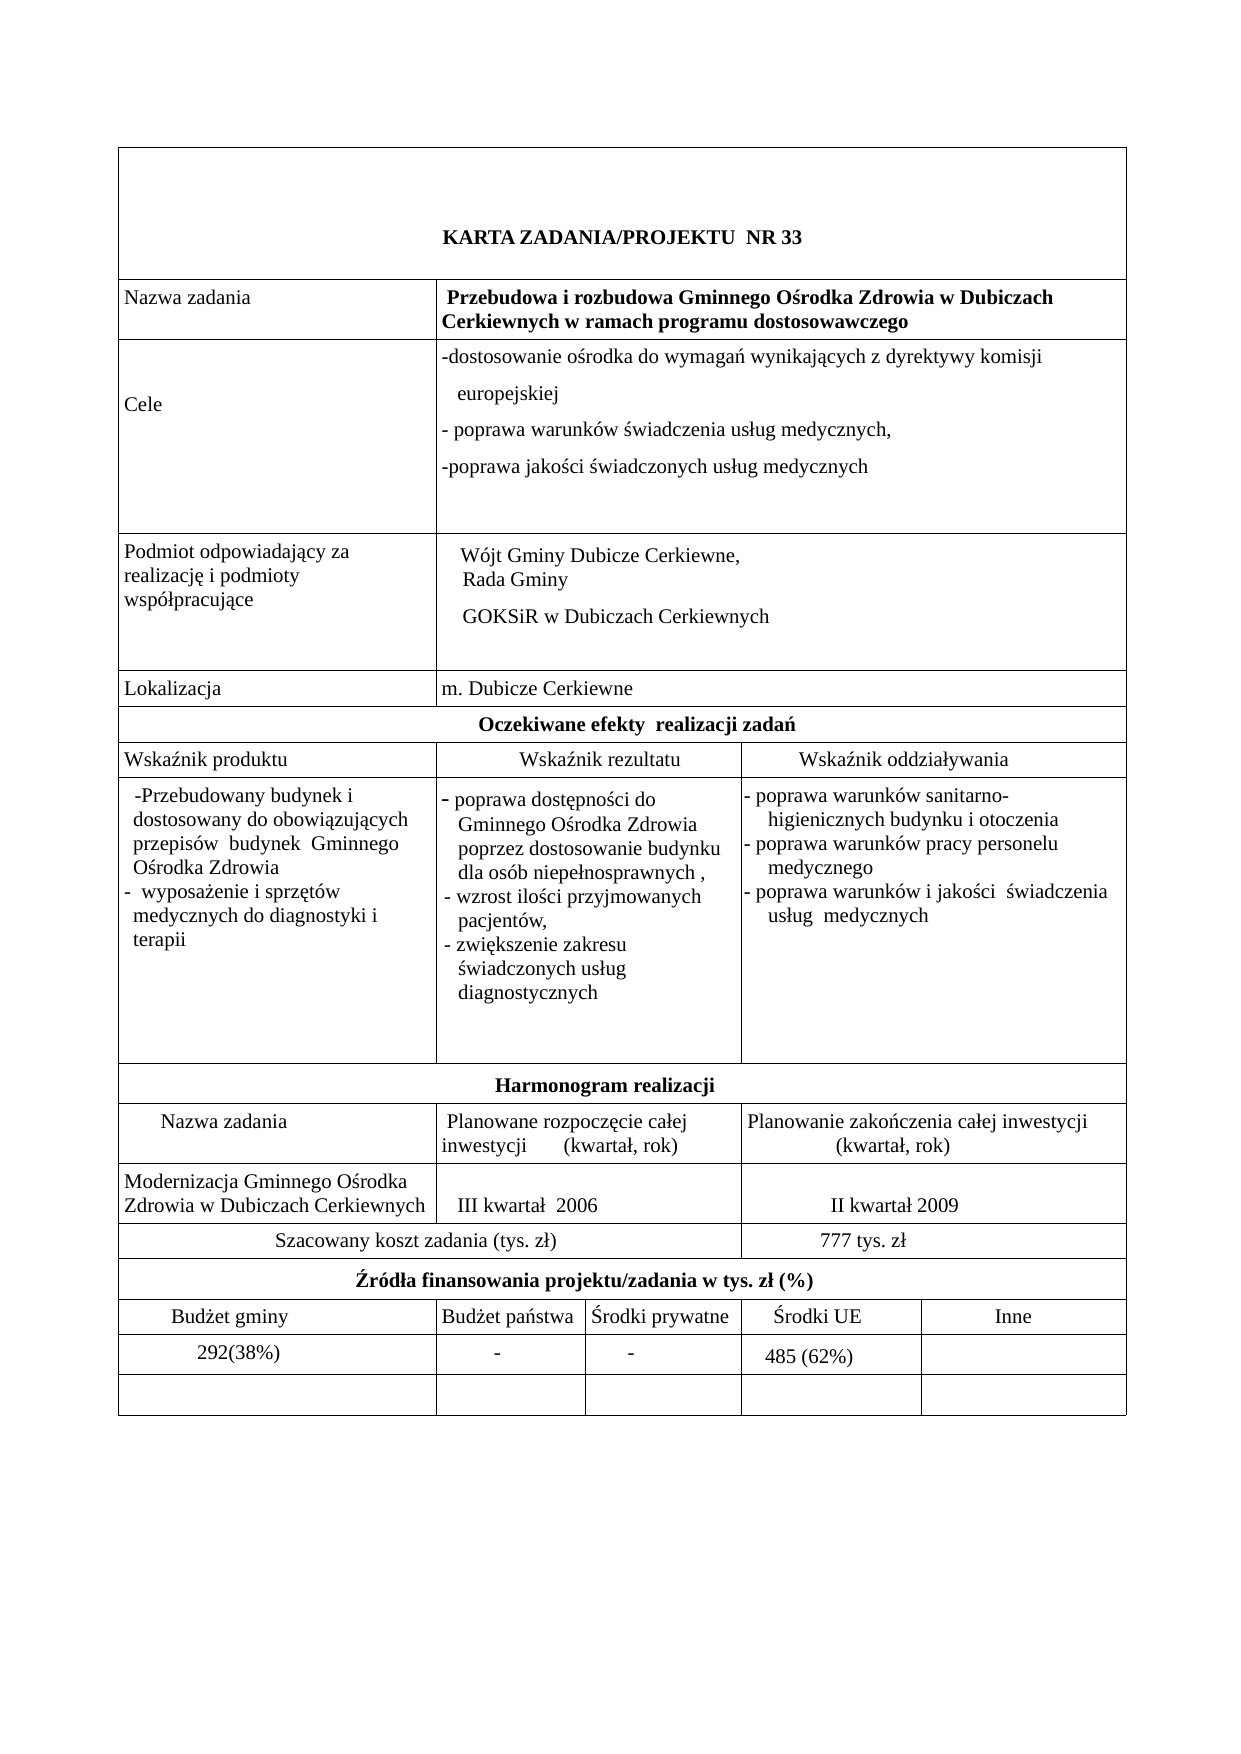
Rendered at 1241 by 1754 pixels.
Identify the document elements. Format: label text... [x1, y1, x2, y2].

table_cell - [437, 1335, 585, 1374]
table_cell Budżet gminy [119, 1300, 436, 1334]
table_cell Podmiot odpowiadający za realizację i podmioty współpracujące [119, 534, 436, 670]
table_cell [922, 1335, 1126, 1374]
table_cell [437, 1375, 585, 1415]
table_cell [742, 1375, 921, 1415]
table_cell -dostosowanie ośrodka do wymagań wynikających z dyrektywy komisji europejskiej - poprawa warunków świadczenia usług medycznych, -poprawa jakości świadczonych usług medycznych [437, 340, 1126, 533]
table_cell Inne [922, 1300, 1126, 1334]
table_cell Budżet państwa [437, 1300, 585, 1334]
table_cell 292(38%) [119, 1335, 436, 1374]
table_cell Planowane rozpoczęcie całej inwestycji (kwartał, rok) [437, 1104, 741, 1163]
table_cell - [586, 1335, 741, 1374]
table_cell Wójt Gminy Dubicze Cerkiewne, Rada Gminy GOKSiR w Dubiczach Cerkiewnych [437, 534, 1126, 670]
table_cell Szacowany koszt zadania (tys. zł) [119, 1224, 741, 1258]
table_cell Modernizacja Gminnego Ośrodka Zdrowia w Dubiczach Cerkiewnych [119, 1164, 436, 1222]
table_cell Środki UE [742, 1300, 921, 1334]
table_cell Cele [119, 340, 436, 533]
table_cell Nazwa zadania [119, 1104, 436, 1163]
table_header KARTA ZADANIA/PROJEKTU NR 33 [119, 148, 1126, 279]
table_cell m. Dubicze Cerkiewne [437, 671, 1126, 706]
table_cell Wskaźnik produktu [119, 743, 436, 777]
table_cell Oczekiwane efekty realizacji zadań [119, 707, 1126, 742]
table_cell [922, 1375, 1126, 1415]
table_cell Wskaźnik oddziaływania [742, 743, 1126, 777]
table_cell -Przebudowany budynek i dostosowany do obowiązujących przepisów budynek Gminnego Ośrodka Zdrowia - wyposażenie i sprzętów medycznych do diagnostyki i terapii [119, 778, 436, 1063]
table_cell Harmonogram realizacji [119, 1064, 1126, 1103]
table_cell II kwartał 2009 [742, 1164, 1126, 1222]
table_cell III kwartał 2006 [437, 1164, 741, 1222]
table_cell - poprawa dostępności do Gminnego Ośrodka Zdrowia poprzez dostosowanie budynku dla osób niepełnosprawnych , - wzrost ilości przyjmowanych pacjentów, - zwiększenie zakresu świadczonych usług diagnostycznych [437, 778, 741, 1063]
table_cell [586, 1375, 741, 1415]
table_cell 777 tys. zł [742, 1224, 1126, 1258]
table_cell [119, 1375, 436, 1415]
table_cell Planowanie zakończenia całej inwestycji (kwartał, rok) [742, 1104, 1126, 1163]
table_cell 485 (62%) [742, 1335, 921, 1374]
table_cell Lokalizacja [119, 671, 436, 706]
table_cell Nazwa zadania [119, 280, 436, 338]
table_cell Środki prywatne [586, 1300, 741, 1334]
table_cell Źródła finansowania projektu/zadania w tys. zł (%) [119, 1259, 1126, 1298]
table_cell Przebudowa i rozbudowa Gminnego Ośrodka Zdrowia w Dubiczach Cerkiewnych w ramach programu dostosowawczego [437, 280, 1126, 338]
table_cell Wskaźnik rezultatu [437, 743, 741, 777]
table_cell - poprawa warunków sanitarno-higienicznych budynku i otoczenia - poprawa warunków pracy personelu medycznego - poprawa warunków i jakości świadczenia usług medycznych [742, 778, 1126, 1063]
